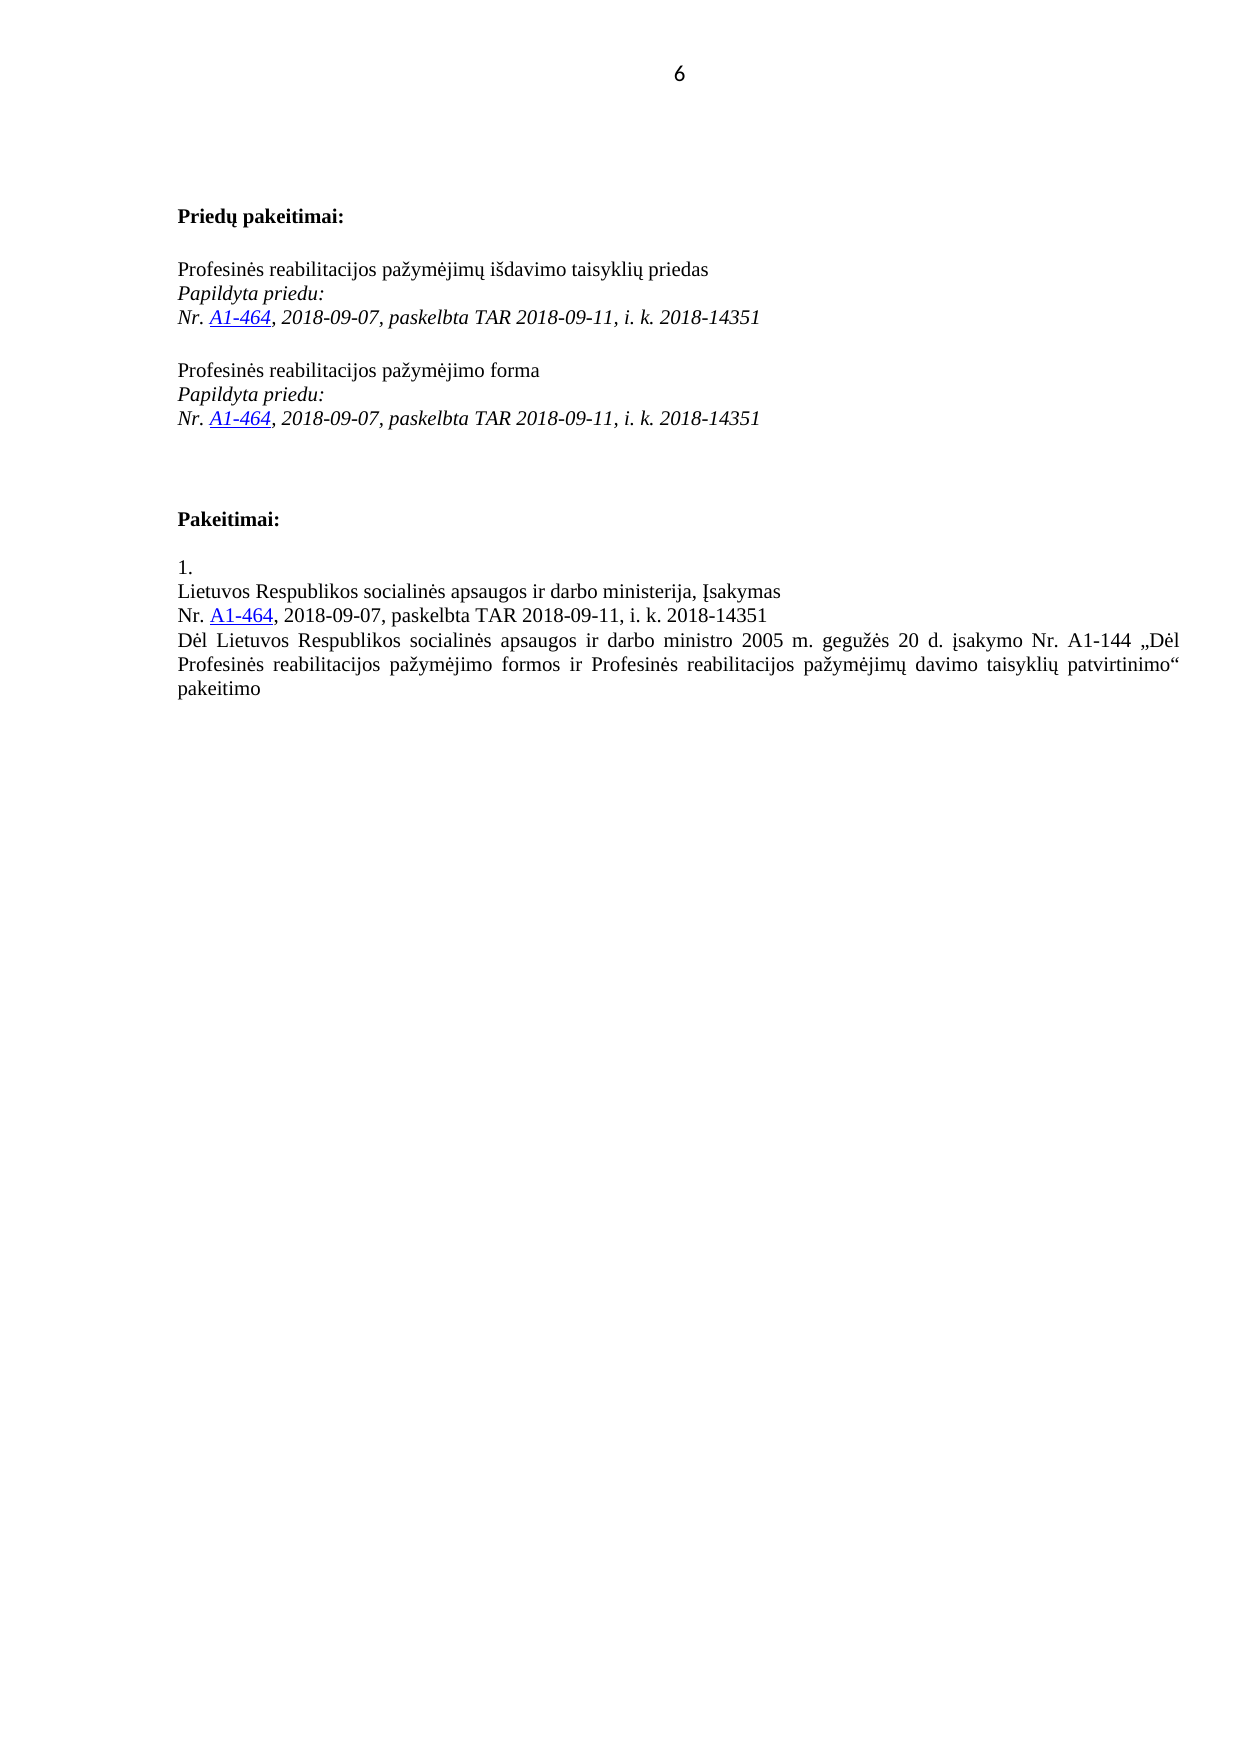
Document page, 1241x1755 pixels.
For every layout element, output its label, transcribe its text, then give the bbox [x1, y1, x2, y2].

text Papildyta priedu: [177, 382, 1181, 406]
text Nr. A1-464, 2018-09-07, paskelbta TAR 2018-09-11, i. k. 2018-14351 [177, 305, 1181, 329]
text Pakeitimai: [177, 507, 1181, 531]
text 1. [177, 555, 1181, 579]
text Profesinės reabilitacijos pažymėjimų išdavimo taisyklių priedas [177, 257, 1181, 281]
text Nr. A1-464, 2018-09-07, paskelbta TAR 2018-09-11, i. k. 2018-14351 [177, 603, 1181, 627]
text Profesinės reabilitacijos pažymėjimo forma [177, 358, 1181, 382]
text Lietuvos Respublikos socialinės apsaugos ir darbo ministerija, Įsakymas [177, 579, 1181, 603]
text Priedų pakeitimai: [177, 204, 1181, 228]
text Dėl Lietuvos Respublikos socialinės apsaugos ir darbo ministro 2005 m. gegužės 20 d. įsakymo Nr. A1-144 „Dėl Profesinės reabilitacijos pažymėjimo formos ir Profesinės reabilitacijos pažymėjimų davimo taisyklių patvirtinimo“ pakeitimo [177, 627, 1181, 700]
text Papildyta priedu: [177, 281, 1181, 305]
text Nr. A1-464, 2018-09-07, paskelbta TAR 2018-09-11, i. k. 2018-14351 [177, 406, 1181, 430]
